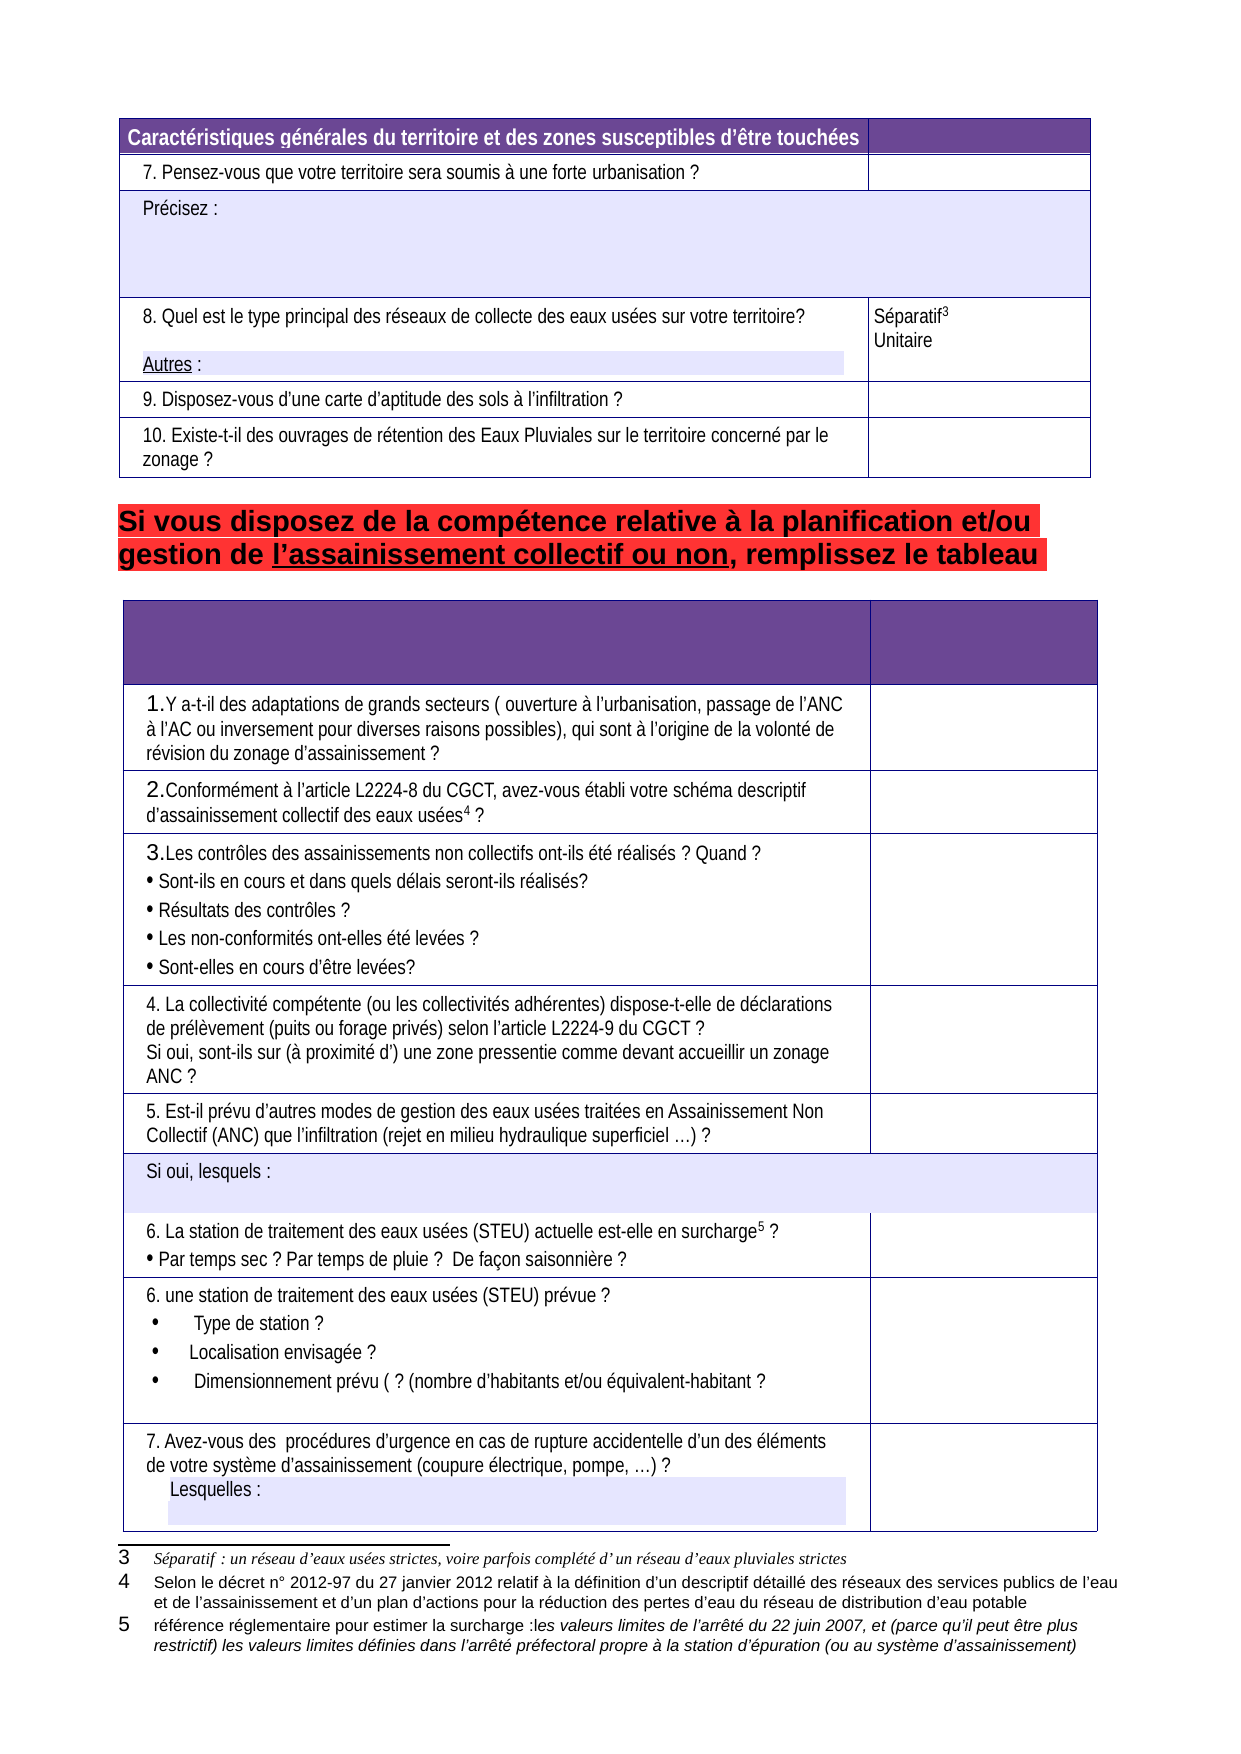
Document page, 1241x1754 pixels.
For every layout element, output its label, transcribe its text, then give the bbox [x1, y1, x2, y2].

table_cell 6. une station de traitement des eaux usées (STEU) prévue ? Type de station ? Localisation envisagée ? Dimensionnement prévu ( ? (nombre d’habitants et/ou équivalent-habitant ? [124, 1278, 870, 1423]
table_cell [871, 1278, 1097, 1423]
table_cell 4. La collectivité compétente (ou les collectivités adhérentes) dispose-t-elle de déclarations de prélèvement (puits ou forage privés) selon l’article L2224-9 du CGCT ? Si oui, sont-ils sur (à proximité d’) une zone pressentie comme devant accueillir un zonage ANC ? [124, 986, 870, 1093]
table_cell Si oui, lesquels : [124, 1154, 1097, 1213]
table_header [124, 601, 870, 684]
text Si vous disposez de la compétence relative à la planification et/ou gestion de l’assainissement collectif ou non, remplissez le tableau [118, 504, 1122, 571]
table_cell [871, 1424, 1097, 1531]
table_cell Précisez : [120, 191, 1090, 297]
table_cell [869, 382, 1090, 417]
table_header [871, 601, 1097, 684]
table_cell 10. Existe-t-il des ouvrages de rétention des Eaux Pluviales sur le territoire concerné par le zonage ? [120, 418, 868, 477]
table_cell Les contrôles des assainissements non collectifs ont-ils été réalisés ? Quand ? Sont-ils en cours et dans quels délais seront-ils réalisés? Résultats des contrôles ? Les non-conformités ont-elles été levées ? Sont-elles en cours d’être levées? [124, 834, 870, 985]
table_cell 7. Avez-vous des procédures d’urgence en cas de rupture accidentelle d’un des éléments de votre système d’assainissement (coupure électrique, pompe, …) ? Lesquelles : [124, 1424, 870, 1531]
table_cell 7. Pensez-vous que votre territoire sera soumis à une forte urbanisation ? [120, 155, 868, 189]
table_cell [871, 986, 1097, 1093]
table_cell [871, 685, 1097, 770]
table_cell 9. Disposez-vous d’une carte d’aptitude des sols à l’infiltration ? [120, 382, 868, 417]
table_cell Conformément à l’article L2224-8 du CGCT, avez-vous établi votre schéma descriptif d’assainissement collectif des eaux usées ? [124, 771, 870, 832]
table_cell [871, 1094, 1097, 1153]
table_cell 6. La station de traitement des eaux usées (STEU) actuelle est-elle en surcharge ? Par temps sec ? Par temps de pluie ? De façon saisonnière ? [124, 1213, 870, 1277]
table_cell [869, 155, 1090, 189]
table_cell [871, 771, 1097, 832]
table_cell [869, 418, 1090, 477]
table_cell Y a-t-il des adaptations de grands secteurs ( ouverture à l’urbanisation, passage de l’ANC à l’AC ou inversement pour diverses raisons possibles), qui sont à l’origine de la volonté de révision du zonage d’assainissement ? [124, 685, 870, 770]
table_cell [871, 1213, 1097, 1277]
table_cell Séparatif Unitaire [869, 298, 1090, 381]
table_cell [871, 834, 1097, 985]
table_cell 5. Est-il prévu d’autres modes de gestion des eaux usées traitées en Assainissement Non Collectif (ANC) que l’infiltration (rejet en milieu hydraulique superficiel …) ? [124, 1094, 870, 1153]
table_header Caractéristiques générales du territoire et des zones susceptibles d’être touchées [120, 119, 868, 153]
table_cell 8. Quel est le type principal des réseaux de collecte des eaux usées sur votre territoire? Autres : [120, 298, 868, 381]
table_header [869, 119, 1090, 153]
